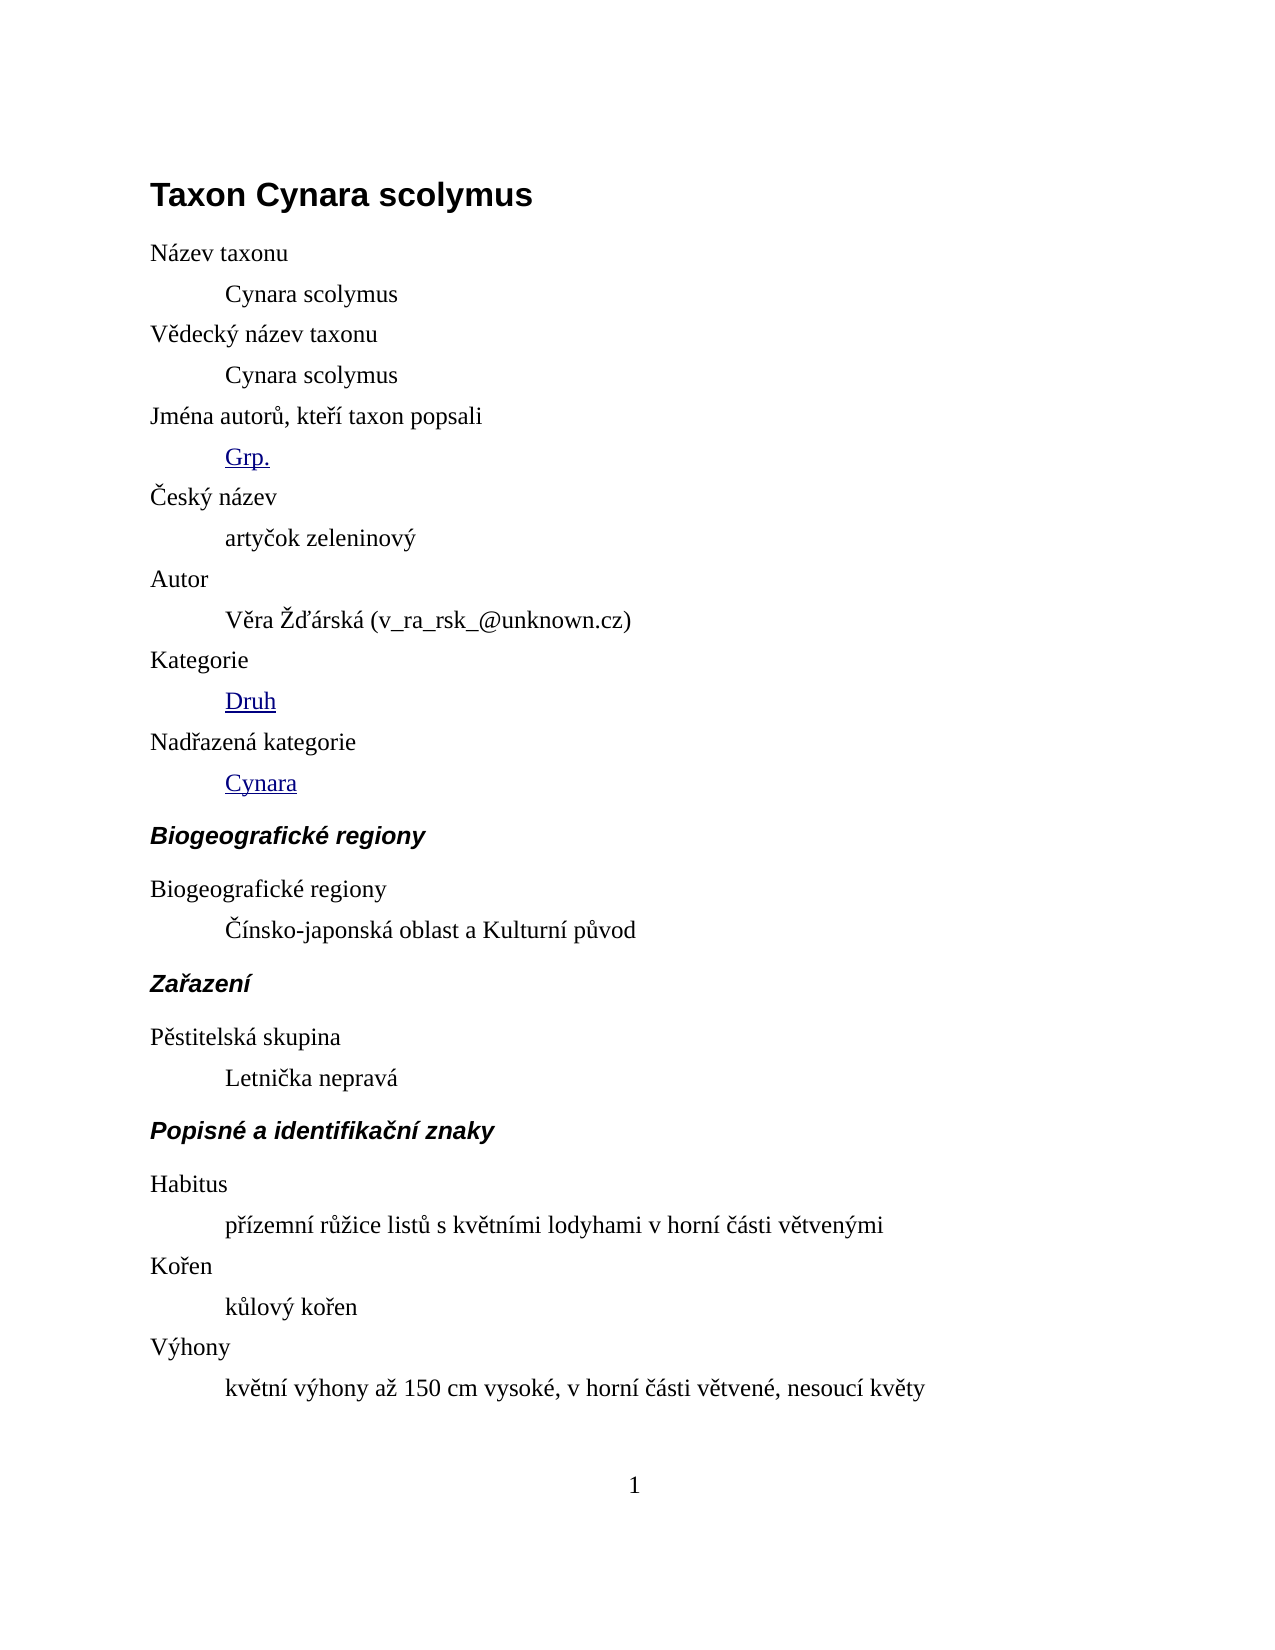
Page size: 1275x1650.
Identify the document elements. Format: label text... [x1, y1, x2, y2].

text Cynara scolymus [225, 360, 1125, 389]
text Výhony [150, 1332, 1125, 1361]
text Grp. [225, 442, 1125, 471]
text Věra Žďárská (v_ra_rsk_@unknown.cz) [225, 605, 1125, 633]
text Vědecký název taxonu [150, 319, 1125, 348]
text Kořen [150, 1251, 1125, 1279]
text Český název [150, 482, 1125, 511]
subtitle Biogeografické regiony [150, 821, 1125, 850]
text Nadřazená kategorie [150, 727, 1125, 756]
subtitle Zařazení [150, 969, 1125, 997]
subtitle Taxon Cynara scolymus [150, 175, 1125, 214]
text Název taxonu [150, 238, 1125, 267]
text Pěstitelská skupina [150, 1022, 1125, 1051]
text Cynara scolymus [225, 279, 1125, 308]
text Autor [150, 564, 1125, 593]
text Druh [225, 686, 1125, 715]
text kůlový kořen [225, 1292, 1125, 1320]
text Čínsko-japonská oblast a Kulturní původ [225, 915, 1125, 944]
text artyčok zeleninový [225, 523, 1125, 552]
text květní výhony až 150 cm vysoké, v horní části větvené, nesoucí květy [225, 1373, 1125, 1402]
text Jména autorů, kteří taxon popsali [150, 401, 1125, 430]
text Biogeografické regiony [150, 874, 1125, 903]
text Kategorie [150, 645, 1125, 674]
text přízemní růžice listů s květními lodyhami v horní části větvenými [225, 1210, 1125, 1239]
text Letnička nepravá [225, 1063, 1125, 1091]
subtitle Popisné a identifikační znaky [150, 1116, 1125, 1145]
text Cynara [225, 768, 1125, 796]
text Habitus [150, 1169, 1125, 1198]
